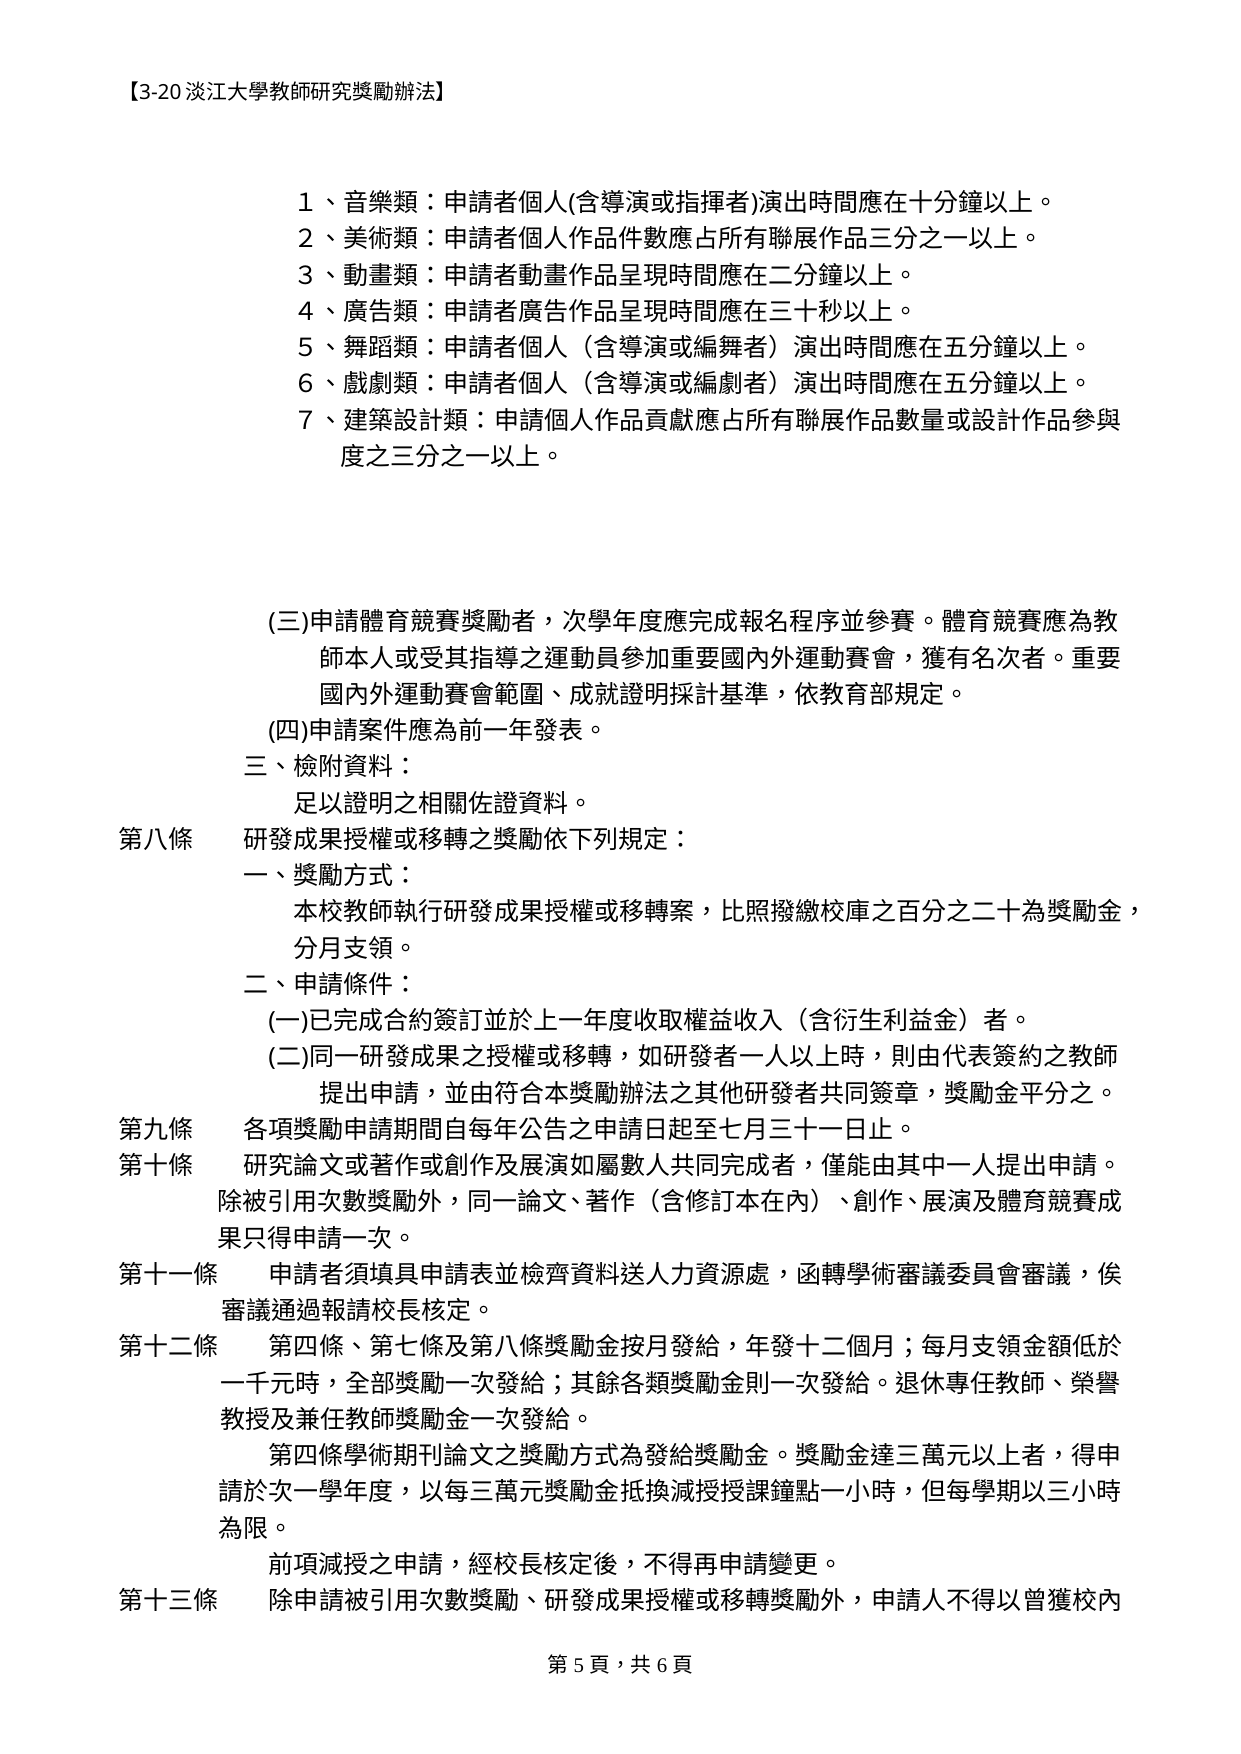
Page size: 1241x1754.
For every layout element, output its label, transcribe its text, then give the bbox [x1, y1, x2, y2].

text 足以證明之相關佐證資料。 [293, 783, 1122, 819]
text 第十三條 除申請被引用次數獎勵、研發成果授權或移轉獎勵外，申請人不得以曾獲校內 [118, 1581, 1122, 1617]
text (二)同一研發成果之授權或移轉，如研發者一人以上時，則由代表簽約之教師提出申請，並由符合本獎勵辦法之其他研發者共同簽章，獎勵金平分之。 [268, 1037, 1122, 1109]
text 第十二條 第四條、第七條及第八條獎勵金按月發給，年發十二個月；每月支領金額低於一千元時，全部獎勵一次發給；其餘各類獎勵金則一次發給。退休專任教師、榮譽教授及兼任教師獎勵金一次發給。 [118, 1327, 1122, 1436]
text 第八條 研發成果授權或移轉之獎勵依下列規定： [118, 819, 1122, 856]
text (三)申請體育競賽獎勵者，次學年度應完成報名程序並參賽。體育競賽應為教師本人或受其指導之運動員參加重要國內外運動賽會，獲有名次者。重要國內外運動賽會範圍、成就證明採計基準，依教育部規定。 [203, 537, 1187, 711]
text 前項減授之申請，經校長核定後，不得再申請變更。 [268, 1544, 1122, 1581]
text ４、廣告類：申請者廣告作品呈現時間應在三十秒以上。 [228, 291, 1187, 328]
text ３、動畫類：申請者動畫作品呈現時間應在二分鐘以上。 [228, 255, 1187, 291]
text 本校教師執行研發成果授權或移轉案，比照撥繳校庫之百分之二十為獎勵金，分月支領。 [293, 892, 1122, 964]
text (一)已完成合約簽訂並於上一年度收取權益收入（含衍生利益金）者。 [268, 1001, 1122, 1037]
text ２、美術類：申請者個人作品件數應占所有聯展作品三分之一以上。 [228, 219, 1187, 255]
text 第十條 研究論文或著作或創作及展演如屬數人共同完成者，僅能由其中一人提出申請。除被引用次數獎勵外，同一論文、著作（含修訂本在內）、創作、展演及體育競賽成果只得申請一次。 [118, 1146, 1122, 1254]
text ６、戲劇類：申請者個人（含導演或編劇者）演出時間應在五分鐘以上。 [228, 364, 1187, 400]
text (四)申請案件應為前一年發表。 [268, 711, 1122, 747]
text 第十一條 申請者須填具申請表並檢齊資料送人力資源處，函轉學術審議委員會審議，俟審議通過報請校長核定。 [118, 1254, 1122, 1327]
text 一、獎勵方式： [243, 856, 1122, 892]
text 三、檢附資料： [243, 747, 1122, 783]
text 二、申請條件： [243, 964, 1122, 1001]
text 第九條 各項獎勵申請期間自每年公告之申請日起至七月三十一日止。 [118, 1109, 1122, 1146]
text ７、建築設計類：申請個人作品貢獻應占所有聯展作品數量或設計作品參與度之三分之一以上。 [228, 400, 1187, 537]
text １、音樂類：申請者個人(含導演或指揮者)演出時間應在十分鐘以上。 [228, 118, 1187, 219]
text ５、舞蹈類：申請者個人（含導演或編舞者）演出時間應在五分鐘以上。 [228, 328, 1187, 364]
text 第四條學術期刊論文之獎勵方式為發給獎勵金。獎勵金達三萬元以上者，得申請於次一學年度，以每三萬元獎勵金抵換減授授課鐘點一小時，但每學期以三小時為限。 [218, 1436, 1122, 1544]
